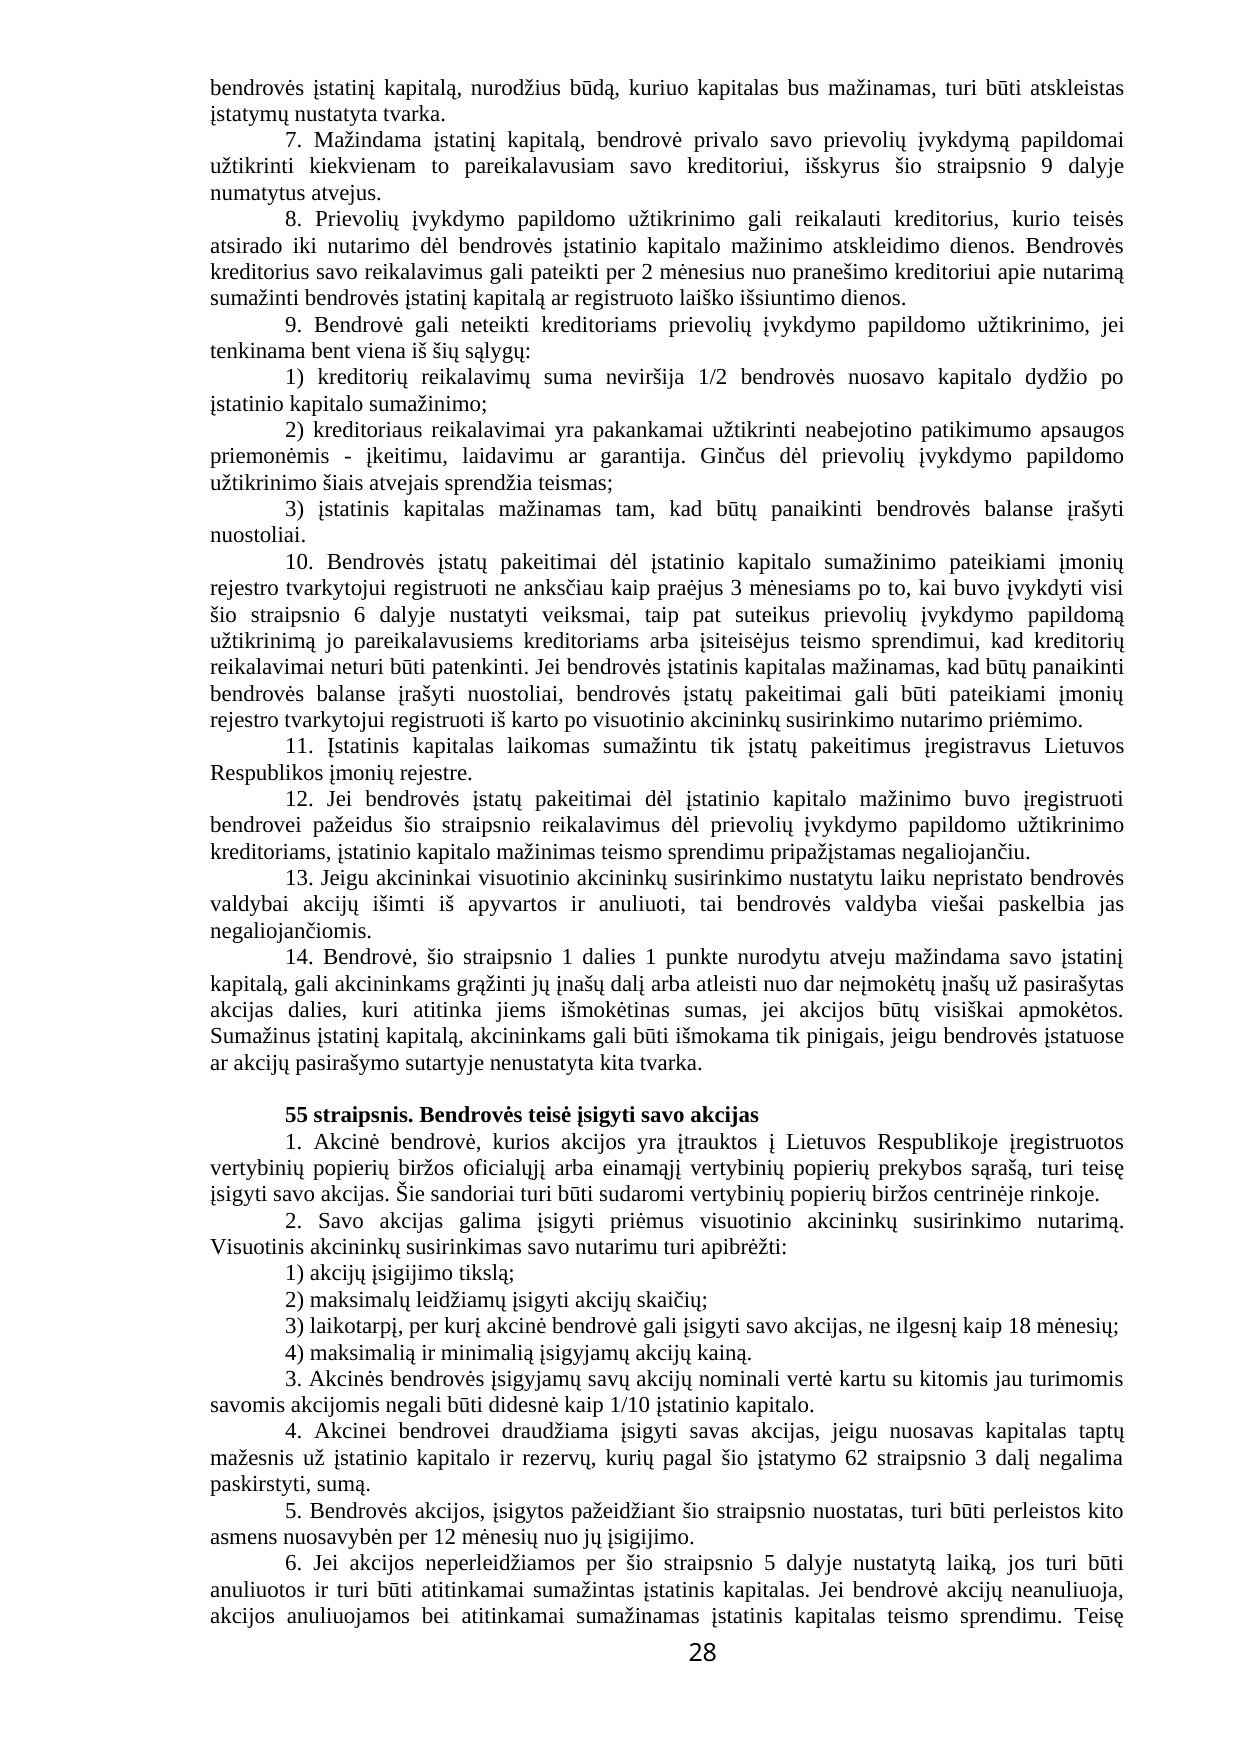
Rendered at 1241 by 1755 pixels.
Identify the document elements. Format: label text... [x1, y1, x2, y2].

text 12. Jei bendrovės įstatų pakeitimai dėl įstatinio kapitalo mažinimo buvo įregistruoti bendrovei pažeidus šio straipsnio reikalavimus dėl prievolių įvykdymo papildomo užtikrinimo kreditoriams, įstatinio kapitalo mažinimas teismo sprendimu pripažįstamas negaliojančiu. [210, 785, 1126, 864]
text 8. Prievolių įvykdymo papildomo užtikrinimo gali reikalauti kreditorius, kurio teisės atsirado iki nutarimo dėl bendrovės įstatinio kapitalo mažinimo atskleidimo dienos. Bendrovės kreditorius savo reikalavimus gali pateikti per 2 mėnesius nuo pranešimo kreditoriui apie nutarimą sumažinti bendrovės įstatinį kapitalą ar registruoto laiško išsiuntimo dienos. [210, 205, 1126, 311]
text 10. Bendrovės įstatų pakeitimai dėl įstatinio kapitalo sumažinimo pateikiami įmonių rejestro tvarkytojui registruoti ne anksčiau kaip praėjus 3 mėnesiams po to, kai buvo įvykdyti visi šio straipsnio 6 dalyje nustatyti veiksmai, taip pat suteikus prievolių įvykdymo papildomą užtikrinimą jo pareikalavusiems kreditoriams arba įsiteisėjus teismo sprendimui, kad kreditorių reikalavimai neturi būti patenkinti. Jei bendrovės įstatinis kapitalas mažinamas, kad būtų panaikinti bendrovės balanse įrašyti nuostoliai, bendrovės įstatų pakeitimai gali būti pateikiami įmonių rejestro tvarkytojui registruoti iš karto po visuotinio akcininkų susirinkimo nutarimo priėmimo. [210, 548, 1126, 732]
text 3) įstatinis kapitalas mažinamas tam, kad būtų panaikinti bendrovės balanse įrašyti nuostoliai. [210, 495, 1126, 548]
text 3. Akcinės bendrovės įsigyjamų savų akcijų nominali vertė kartu su kitomis jau turimomis savomis akcijomis negali būti didesnė kaip 1/10 įstatinio kapitalo. [210, 1365, 1126, 1418]
text 5. Bendrovės akcijos, įsigytos pažeidžiant šio straipsnio nuostatas, turi būti perleistos kito asmens nuosavybėn per 12 mėnesių nuo jų įsigijimo. [210, 1497, 1126, 1549]
text 2) kreditoriaus reikalavimai yra pakankamai užtikrinti neabejotino patikimumo apsaugos priemonėmis - įkeitimu, laidavimu ar garantija. Ginčus dėl prievolių įvykdymo papildomo užtikrinimo šiais atvejais sprendžia teismas; [210, 416, 1126, 495]
text 7. Mažindama įstatinį kapitalą, bendrovė privalo savo prievolių įvykdymą papildomai užtikrinti kiekvienam to pareikalavusiam savo kreditoriui, išskyrus šio straipsnio 9 dalyje numatytus atvejus. [210, 126, 1126, 205]
text 1. Akcinė bendrovė, kurios akcijos yra įtrauktos į Lietuvos Respublikoje įregistruotos vertybinių popierių biržos oficialųjį arba einamąjį vertybinių popierių prekybos sąrašą, turi teisę įsigyti savo akcijas. Šie sandoriai turi būti sudaromi vertybinių popierių biržos centrinėje rinkoje. [210, 1128, 1126, 1207]
text 2. Savo akcijas galima įsigyti priėmus visuotinio akcininkų susirinkimo nutarimą. Visuotinis akcininkų susirinkimas savo nutarimu turi apibrėžti: [210, 1207, 1126, 1259]
text bendrovės įstatinį kapitalą, nurodžius būdą, kuriuo kapitalas bus mažinamas, turi būti atskleistas įstatymų nustatyta tvarka. [210, 73, 1126, 126]
text 14. Bendrovė, šio straipsnio 1 dalies 1 punkte nurodytu atveju mažindama savo įstatinį kapitalą, gali akcininkams grąžinti jų įnašų dalį arba atleisti nuo dar neįmokėtų įnašų už pasirašytas akcijas dalies, kuri atitinka jiems išmokėtinas sumas, jei akcijos būtų visiškai apmokėtos. Sumažinus įstatinį kapitalą, akcininkams gali būti išmokama tik pinigais, jeigu bendrovės įstatuose ar akcijų pasirašymo sutartyje nenustatyta kita tvarka. [210, 943, 1126, 1075]
text 1) kreditorių reikalavimų suma neviršija 1/2 bendrovės nuosavo kapitalo dydžio po įstatinio kapitalo sumažinimo; [210, 363, 1126, 416]
text 2) maksimalų leidžiamų įsigyti akcijų skaičių; [210, 1286, 1126, 1312]
text 13. Jeigu akcininkai visuotinio akcininkų susirinkimo nustatytu laiku nepristato bendrovės valdybai akcijų išimti iš apyvartos ir anuliuoti, tai bendrovės valdyba viešai paskelbia jas negaliojančiomis. [210, 864, 1126, 943]
text 4) maksimalią ir minimalią įsigyjamų akcijų kainą. [210, 1338, 1126, 1365]
text 55 straipsnis. Bendrovės teisė įsigyti savo akcijas [210, 1101, 1126, 1128]
text 3) laikotarpį, per kurį akcinė bendrovė gali įsigyti savo akcijas, ne ilgesnį kaip 18 mėnesių; [210, 1312, 1126, 1338]
text 4. Akcinei bendrovei draudžiama įsigyti savas akcijas, jeigu nuosavas kapitalas taptų mažesnis už įstatinio kapitalo ir rezervų, kurių pagal šio įstatymo 62 straipsnio 3 dalį negalima paskirstyti, sumą. [210, 1418, 1126, 1497]
text 6. Jei akcijos neperleidžiamos per šio straipsnio 5 dalyje nustatytą laiką, jos turi būti anuliuotos ir turi būti atitinkamai sumažintas įstatinis kapitalas. Jei bendrovė akcijų neanuliuoja, akcijos anuliuojamos bei atitinkamai sumažinamas įstatinis kapitalas teismo sprendimu. Teisę [210, 1549, 1126, 1628]
text 1) akcijų įsigijimo tikslą; [210, 1259, 1126, 1286]
text 9. Bendrovė gali neteikti kreditoriams prievolių įvykdymo papildomo užtikrinimo, jei tenkinama bent viena iš šių sąlygų: [210, 311, 1126, 363]
text 11. Įstatinis kapitalas laikomas sumažintu tik įstatų pakeitimus įregistravus Lietuvos Respublikos įmonių rejestre. [210, 732, 1126, 785]
